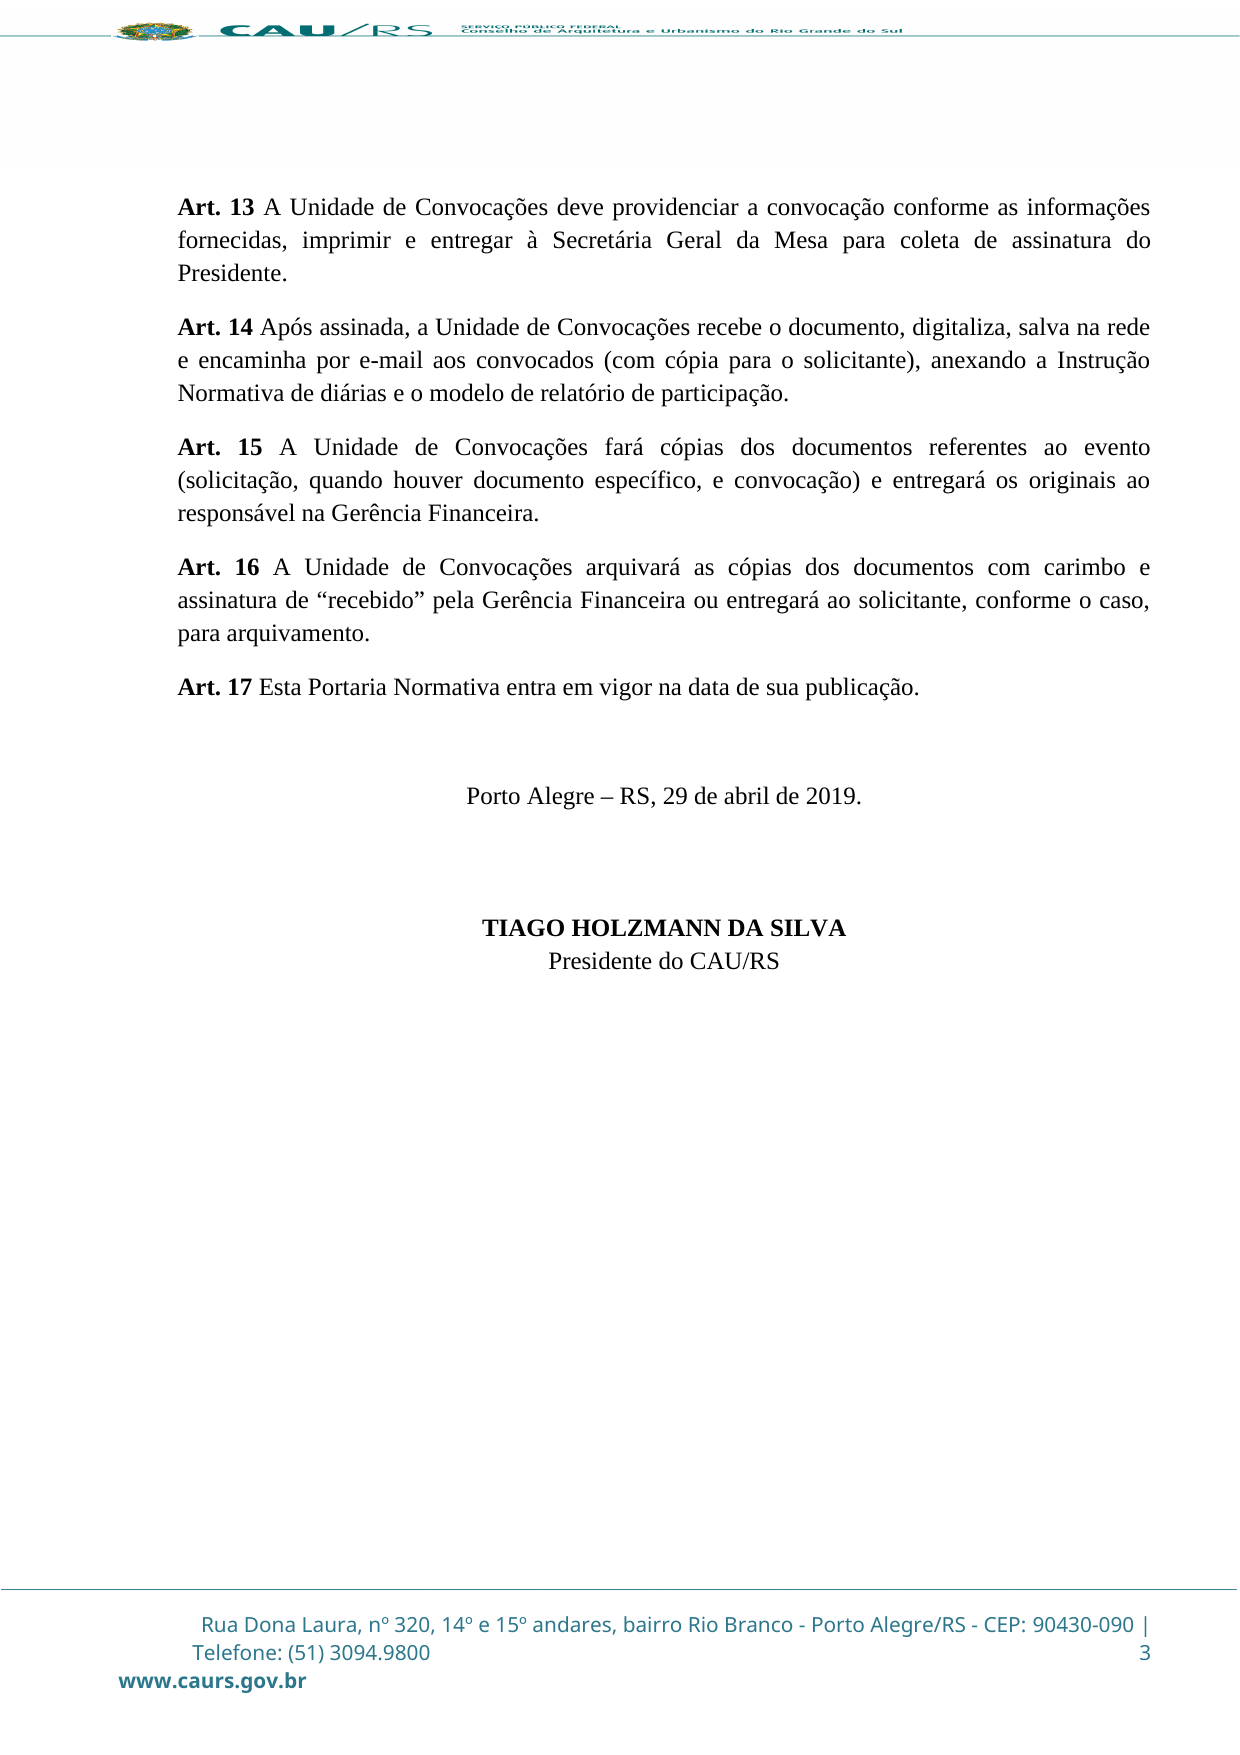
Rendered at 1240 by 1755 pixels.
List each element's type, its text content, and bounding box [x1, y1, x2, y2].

text Art. 13 A Unidade de Convocações deve providenciar a convocação conforme as informações fornecidas, imprimir e entregar à Secretária Geral da Mesa para coleta de assinatura do Presidente. [177, 192, 1152, 287]
text Presidente do CAU/RS [177, 946, 1151, 975]
text Porto Alegre – RS, 29 de abril de 2019. [177, 781, 1151, 810]
text TIAGO HOLZMANN DA SILVA [177, 913, 1151, 942]
text Art. 14 Após assinada, a Unidade de Convocações recebe o documento, digitaliza, salva na rede e encaminha por e-mail aos convocados (com cópia para o solicitante), anexando a Instrução Normativa de diárias e o modelo de relatório de participação. [177, 312, 1152, 407]
text Art. 15 A Unidade de Convocações fará cópias dos documentos referentes ao evento (solicitação, quando houver documento específico, e convocação) e entregará os originais ao responsável na Gerência Financeira. [177, 432, 1152, 527]
text Art. 16 A Unidade de Convocações arquivará as cópias dos documentos com carimbo e assinatura de “recebido” pela Gerência Financeira ou entregará ao solicitante, conforme o caso, para arquivamento. [177, 552, 1152, 646]
text Art. 17 Esta Portaria Normativa entra em vigor na data de sua publicação. [177, 672, 1152, 700]
